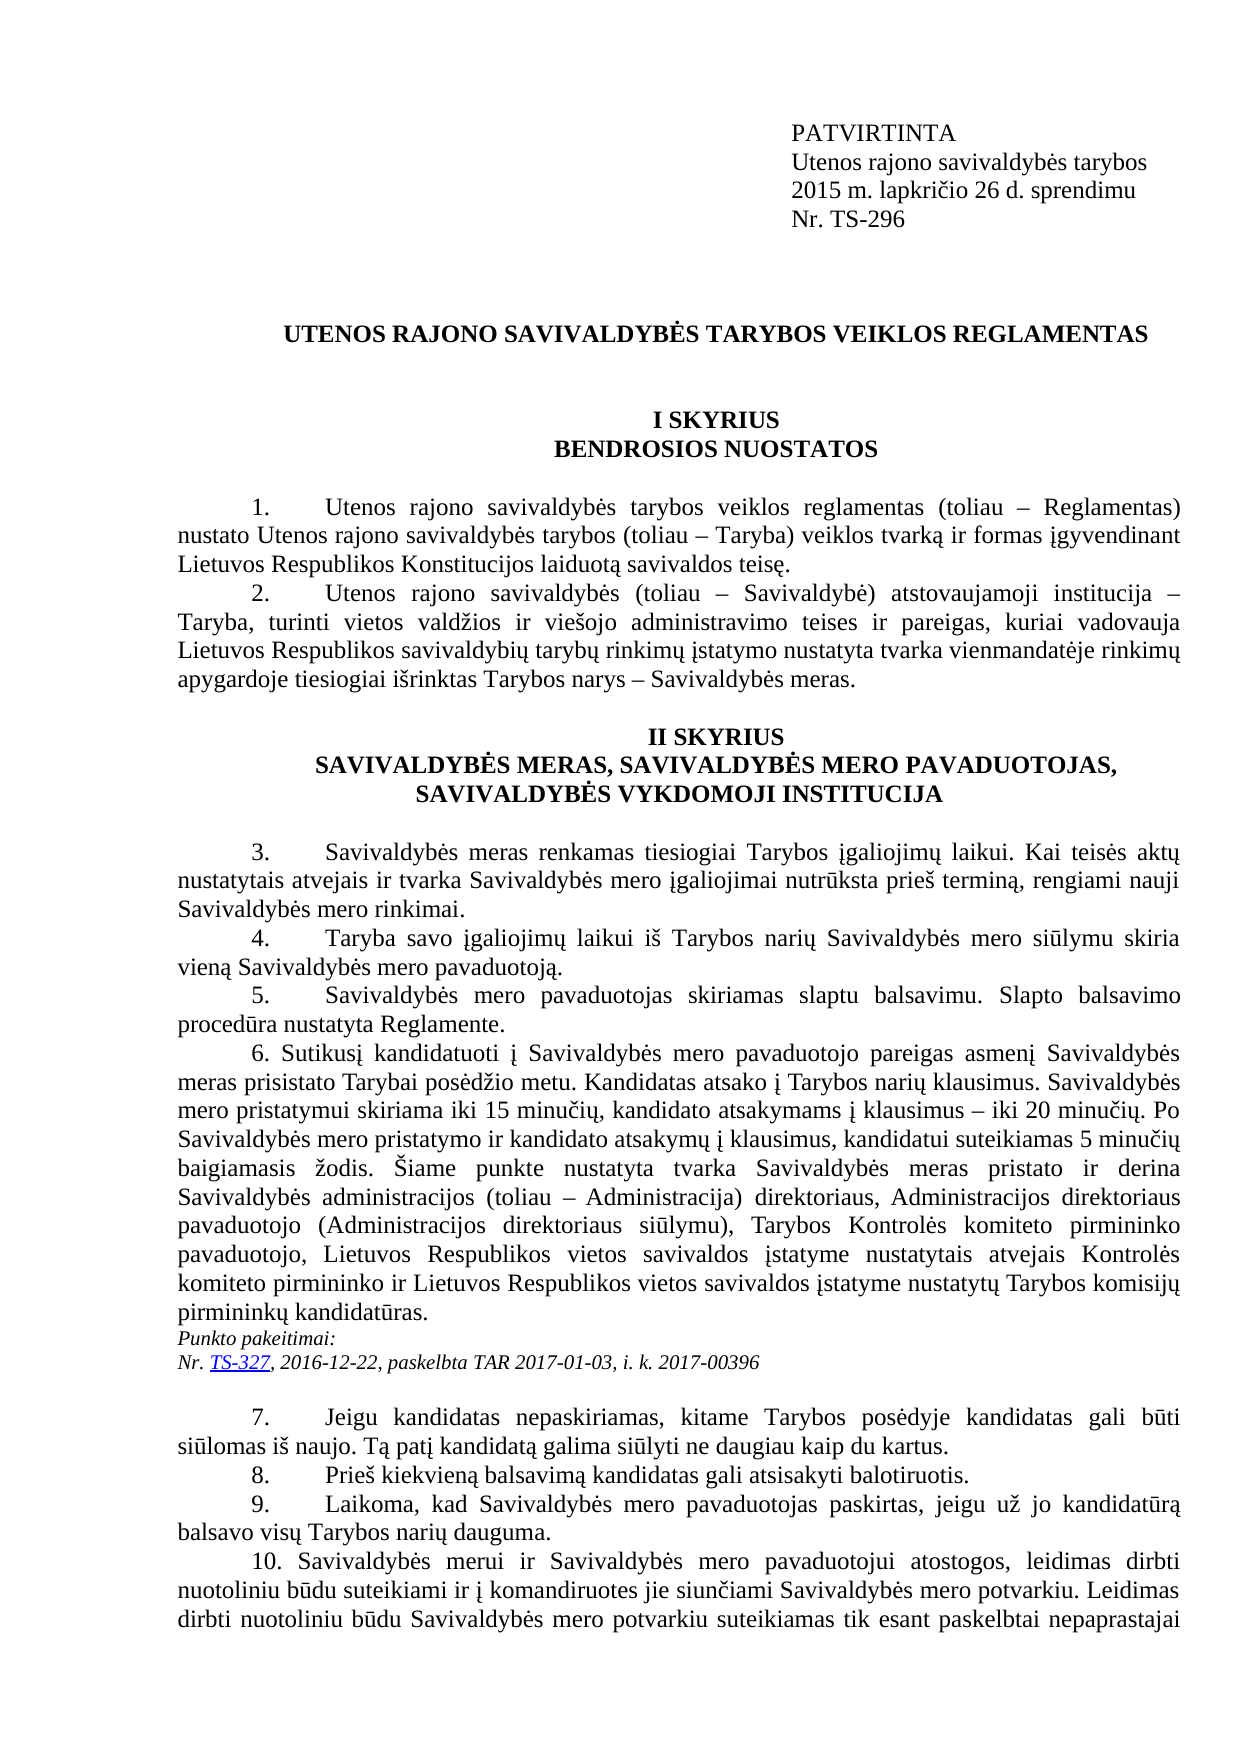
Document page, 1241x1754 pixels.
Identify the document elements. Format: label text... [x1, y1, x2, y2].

text I SKYRIUS [177, 406, 1181, 434]
text 10. Savivaldybės merui ir Savivaldybės mero pavaduotojui atostogos, leidimas dirbti nuotoliniu būdu suteikiami ir į komandiruotes jie siunčiami Savivaldybės mero potvarkiu. Leidimas dirbti nuotoliniu būdu Savivaldybės mero potvarkiu suteikiamas tik esant paskelbtai nepaprastajai [177, 1546, 1181, 1632]
text 2. Utenos rajono savivaldybės (toliau – Savivaldybė) atstovaujamoji institucija – Taryba, turinti vietos valdžios ir viešojo administravimo teises ir pareigas, kuriai vadovauja Lietuvos Respublikos savivaldybių tarybų rinkimų įstatymo nustatyta tvarka vienmandatėje rinkimų apygardoje tiesiogiai išrinktas Tarybos narys – Savivaldybės meras. [177, 578, 1181, 693]
text 2015 m. lapkričio 26 d. sprendimu [717, 176, 1181, 204]
text SAVIVALDYBĖS MERAS, SAVIVALDYBĖS MERO PAVADUOTOJAS, SAVIVALDYBĖS VYKDOMOJI INSTITUCIJA [177, 751, 1181, 808]
text Utenos rajono savivaldybės tarybos [717, 147, 1181, 176]
text PATVIRTINTA [717, 118, 1181, 147]
text 4. Taryba savo įgaliojimų laikui iš Tarybos narių Savivaldybės mero siūlymu skiria vieną Savivaldybės mero pavaduotoją. [177, 923, 1181, 981]
text 5. Savivaldybės mero pavaduotojas skiriamas slaptu balsavimu. Slapto balsavimo procedūra nustatyta Reglamente. [177, 981, 1181, 1038]
text 6. Sutikusį kandidatuoti į Savivaldybės mero pavaduotojo pareigas asmenį Savivaldybės meras prisistato Tarybai posėdžio metu. Kandidatas atsako į Tarybos narių klausimus. Savivaldybės mero pristatymui skiriama iki 15 minučių, kandidato atsakymams į klausimus – iki 20 minučių. Po Savivaldybės mero pristatymo ir kandidato atsakymų į klausimus, kandidatui suteikiamas 5 minučių baigiamasis žodis. Šiame punkte nustatyta tvarka Savivaldybės meras pristato ir derina Savivaldybės administracijos (toliau – Administracija) direktoriaus, Administracijos direktoriaus pavaduotojo (Administracijos direktoriaus siūlymu), Tarybos Kontrolės komiteto pirmininko pavaduotojo, Lietuvos Respublikos vietos savivaldos įstatyme nustatytais atvejais Kontrolės komiteto pirmininko ir Lietuvos Respublikos vietos savivaldos įstatyme nustatytų Tarybos komisijų pirmininkų kandidatūras. [177, 1038, 1181, 1326]
text 3. Savivaldybės meras renkamas tiesiogiai Tarybos įgaliojimų laikui. Kai teisės aktų nustatytais atvejais ir tvarka Savivaldybės mero įgaliojimai nutrūksta prieš terminą, rengiami nauji Savivaldybės mero rinkimai. [177, 837, 1181, 923]
text 8. Prieš kiekvieną balsavimą kandidatas gali atsisakyti balotiruotis. [177, 1460, 1181, 1489]
text 9. Laikoma, kad Savivaldybės mero pavaduotojas paskirtas, jeigu už jo kandidatūrą balsavo visų Tarybos narių dauguma. [177, 1489, 1181, 1546]
text II SKYRIUS [177, 722, 1181, 751]
text 7. Jeigu kandidatas nepaskiriamas, kitame Tarybos posėdyje kandidatas gali būti siūlomas iš naujo. Tą patį kandidatą galima siūlyti ne daugiau kaip du kartus. [177, 1402, 1181, 1460]
text 1. Utenos rajono savivaldybės tarybos veiklos reglamentas (toliau – Reglamentas) nustato Utenos rajono savivaldybės tarybos (toliau – Taryba) veiklos tvarką ir formas įgyvendinant Lietuvos Respublikos Konstitucijos laiduotą savivaldos teisę. [177, 492, 1181, 578]
text Punkto pakeitimai: [177, 1326, 1181, 1350]
text Nr. TS-296 [717, 204, 1181, 233]
text UTENOS RAJONO SAVIVALDYBĖS TARYBOS VEIKLOS REGLAMENTAS [177, 319, 1181, 348]
text BENDROSIOS NUOSTATOS [177, 434, 1181, 463]
text Nr. TS-327, 2016-12-22, paskelbta TAR 2017-01-03, i. k. 2017-00396 [177, 1350, 1181, 1374]
